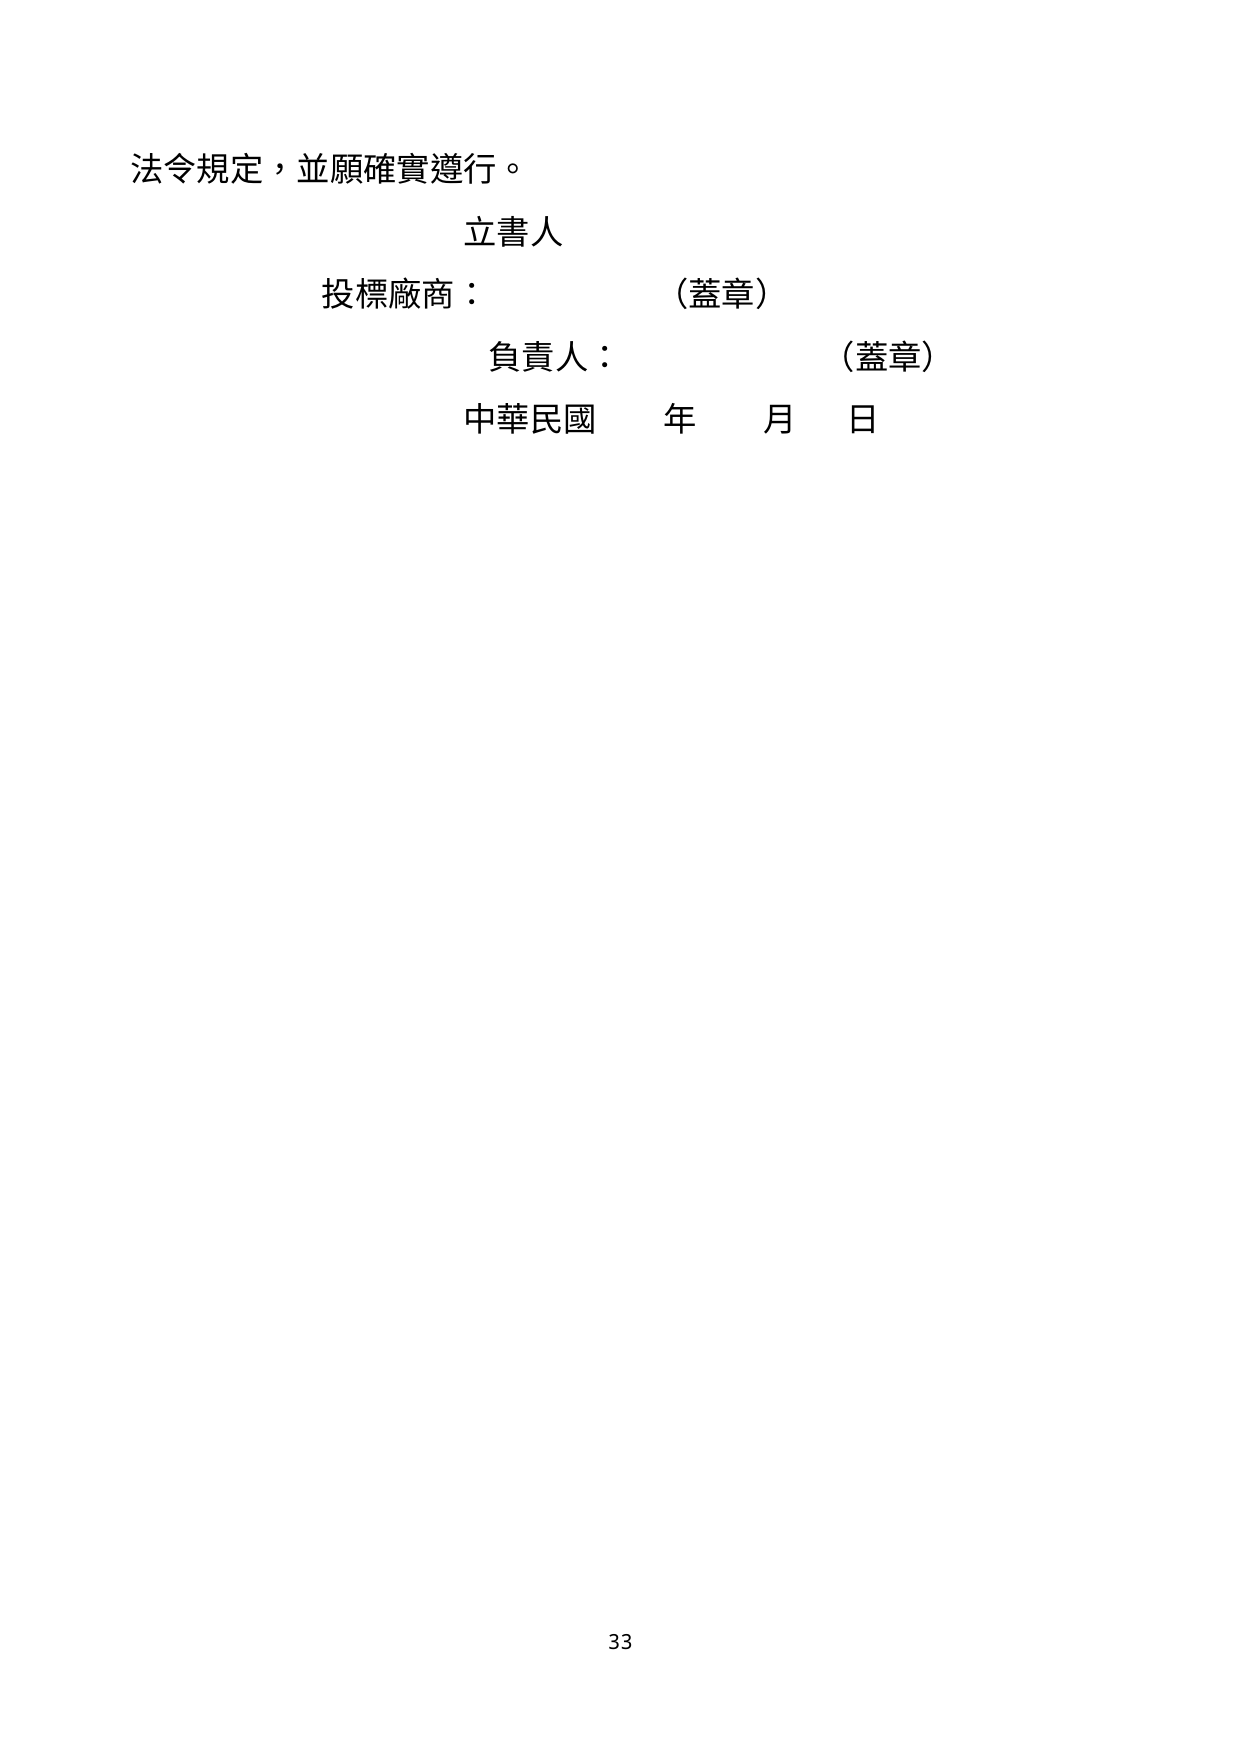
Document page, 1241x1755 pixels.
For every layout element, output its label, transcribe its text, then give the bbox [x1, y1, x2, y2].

text 投標廠商： （蓋章） [130, 250, 1110, 313]
text 負責人： （蓋章） [130, 313, 1110, 375]
text 中華民國 年 月 日 [230, 375, 1110, 438]
text 立書人 [230, 188, 1110, 250]
text 法令規定，並願確實遵行。 [130, 125, 1110, 188]
